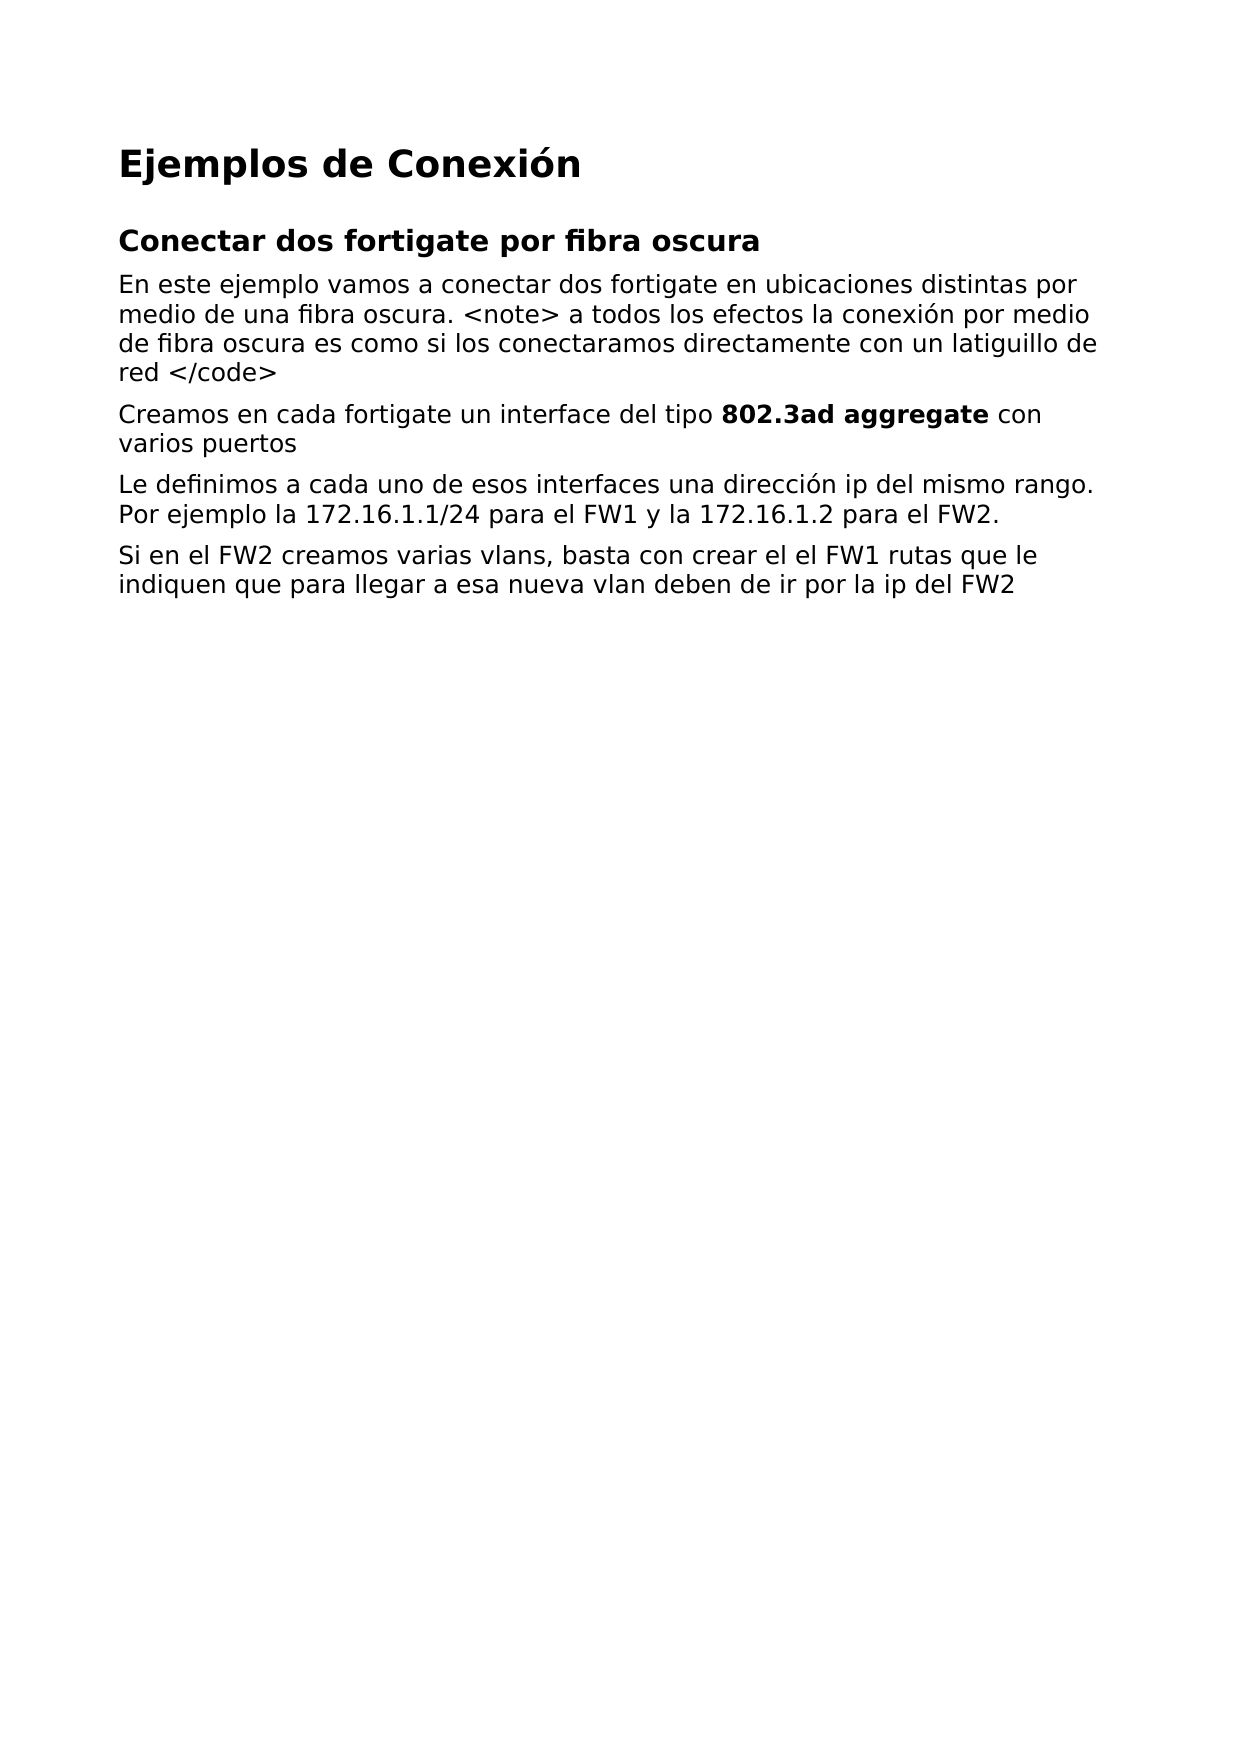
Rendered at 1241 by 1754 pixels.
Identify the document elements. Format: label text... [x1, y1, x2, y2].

subtitle Ejemplos de Conexión [118, 143, 1122, 187]
text Creamos en cada fortigate un interface del tipo 802.3ad aggregate con varios puertos [118, 400, 1122, 458]
text En este ejemplo vamos a conectar dos fortigate en ubicaciones distintas por medio de una fibra oscura. <note> a todos los efectos la conexión por medio de fibra oscura es como si los conectaramos directamente con un latiguillo de red </code> [118, 271, 1122, 387]
subtitle Conectar dos fortigate por fibra oscura [118, 224, 1122, 258]
text Si en el FW2 creamos varias vlans, basta con crear el el FW1 rutas que le indiquen que para llegar a esa nueva vlan deben de ir por la ip del FW2 [118, 542, 1122, 600]
text Le definimos a cada uno de esos interfaces una dirección ip del mismo rango. Por ejemplo la 172.16.1.1/24 para el FW1 y la 172.16.1.2 para el FW2. [118, 471, 1122, 529]
